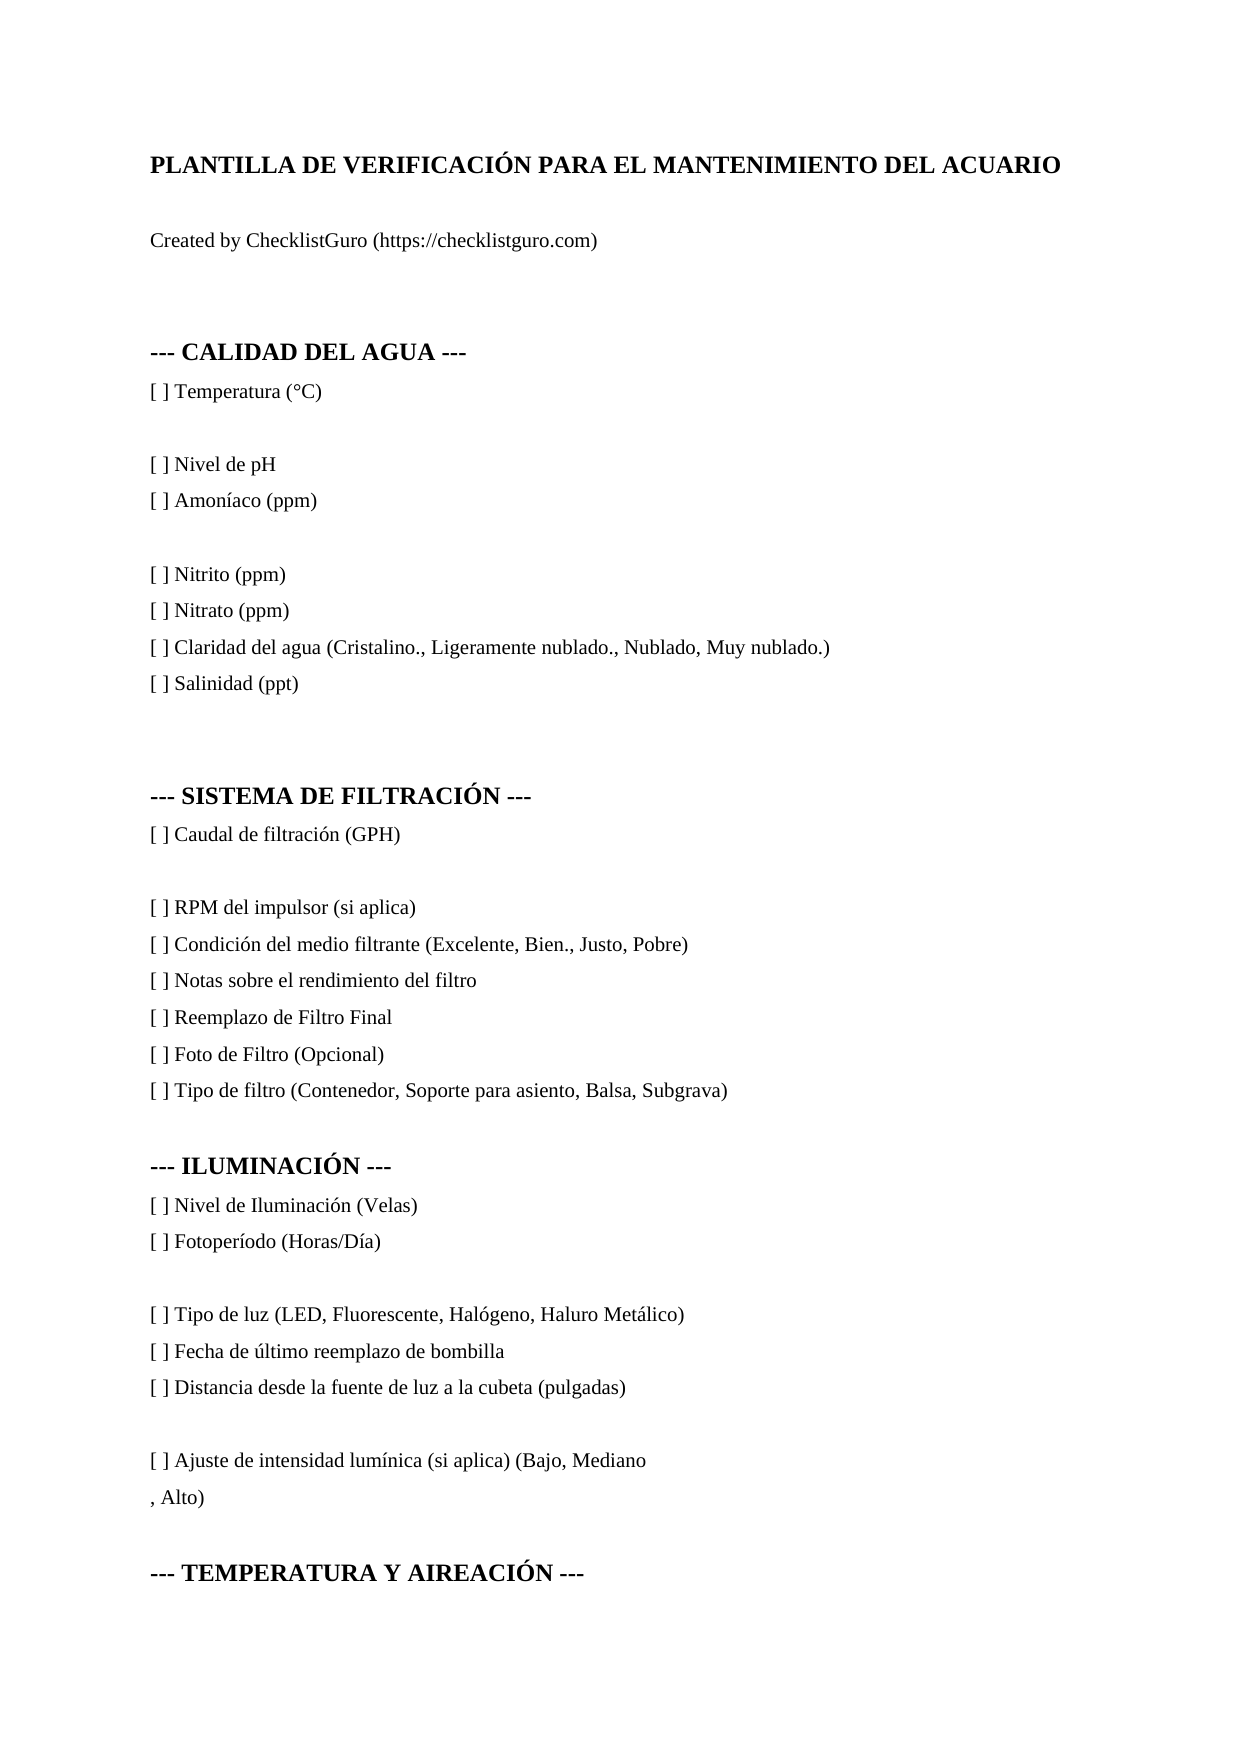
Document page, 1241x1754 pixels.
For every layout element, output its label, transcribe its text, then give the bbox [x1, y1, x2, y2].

text [ ] Salinidad (ppt) [150, 671, 1090, 695]
text --- ILUMINACIÓN --- [150, 1151, 1090, 1180]
text [ ] Temperatura (°C) [150, 379, 1090, 403]
text , Alto) [150, 1485, 1090, 1509]
text [ ] Fecha de último reemplazo de bombilla [150, 1339, 1090, 1363]
text --- CALIDAD DEL AGUA --- [150, 337, 1090, 366]
text [ ] Notas sobre el rendimiento del filtro [150, 968, 1090, 992]
text --- TEMPERATURA Y AIREACIÓN --- [150, 1558, 1090, 1587]
text [ ] RPM del impulsor (si aplica) [150, 895, 1090, 919]
text [ ] Caudal de filtración (GPH) [150, 822, 1090, 846]
text [ ] Ajuste de intensidad lumínica (si aplica) (Bajo, Mediano [150, 1448, 1090, 1472]
text --- SISTEMA DE FILTRACIÓN --- [150, 781, 1090, 810]
text [ ] Nivel de pH [150, 452, 1090, 476]
text [ ] Claridad del agua (Cristalino., Ligeramente nublado., Nublado, Muy nublado.) [150, 635, 1090, 659]
text [ ] Foto de Filtro (Opcional) [150, 1042, 1090, 1066]
text [ ] Tipo de luz (LED, Fluorescente, Halógeno, Haluro Metálico) [150, 1302, 1090, 1326]
text [ ] Amoníaco (ppm) [150, 488, 1090, 512]
text [ ] Distancia desde la fuente de luz a la cubeta (pulgadas) [150, 1375, 1090, 1399]
text Created by ChecklistGuro (https://checklistguro.com) [150, 228, 1090, 252]
text [ ] Reemplazo de Filtro Final [150, 1005, 1090, 1029]
text [ ] Nitrito (ppm) [150, 562, 1090, 586]
text [ ] Nivel de Iluminación (Velas) [150, 1192, 1090, 1217]
text [ ] Condición del medio filtrante (Excelente, Bien., Justo, Pobre) [150, 932, 1090, 956]
text [ ] Nitrato (ppm) [150, 598, 1090, 622]
text [ ] Fotoperíodo (Horas/Día) [150, 1229, 1090, 1253]
text [ ] Tipo de filtro (Contenedor, Soporte para asiento, Balsa, Subgrava) [150, 1078, 1090, 1102]
text PLANTILLA DE VERIFICACIÓN PARA EL MANTENIMIENTO DEL ACUARIO [150, 150, 1090, 179]
